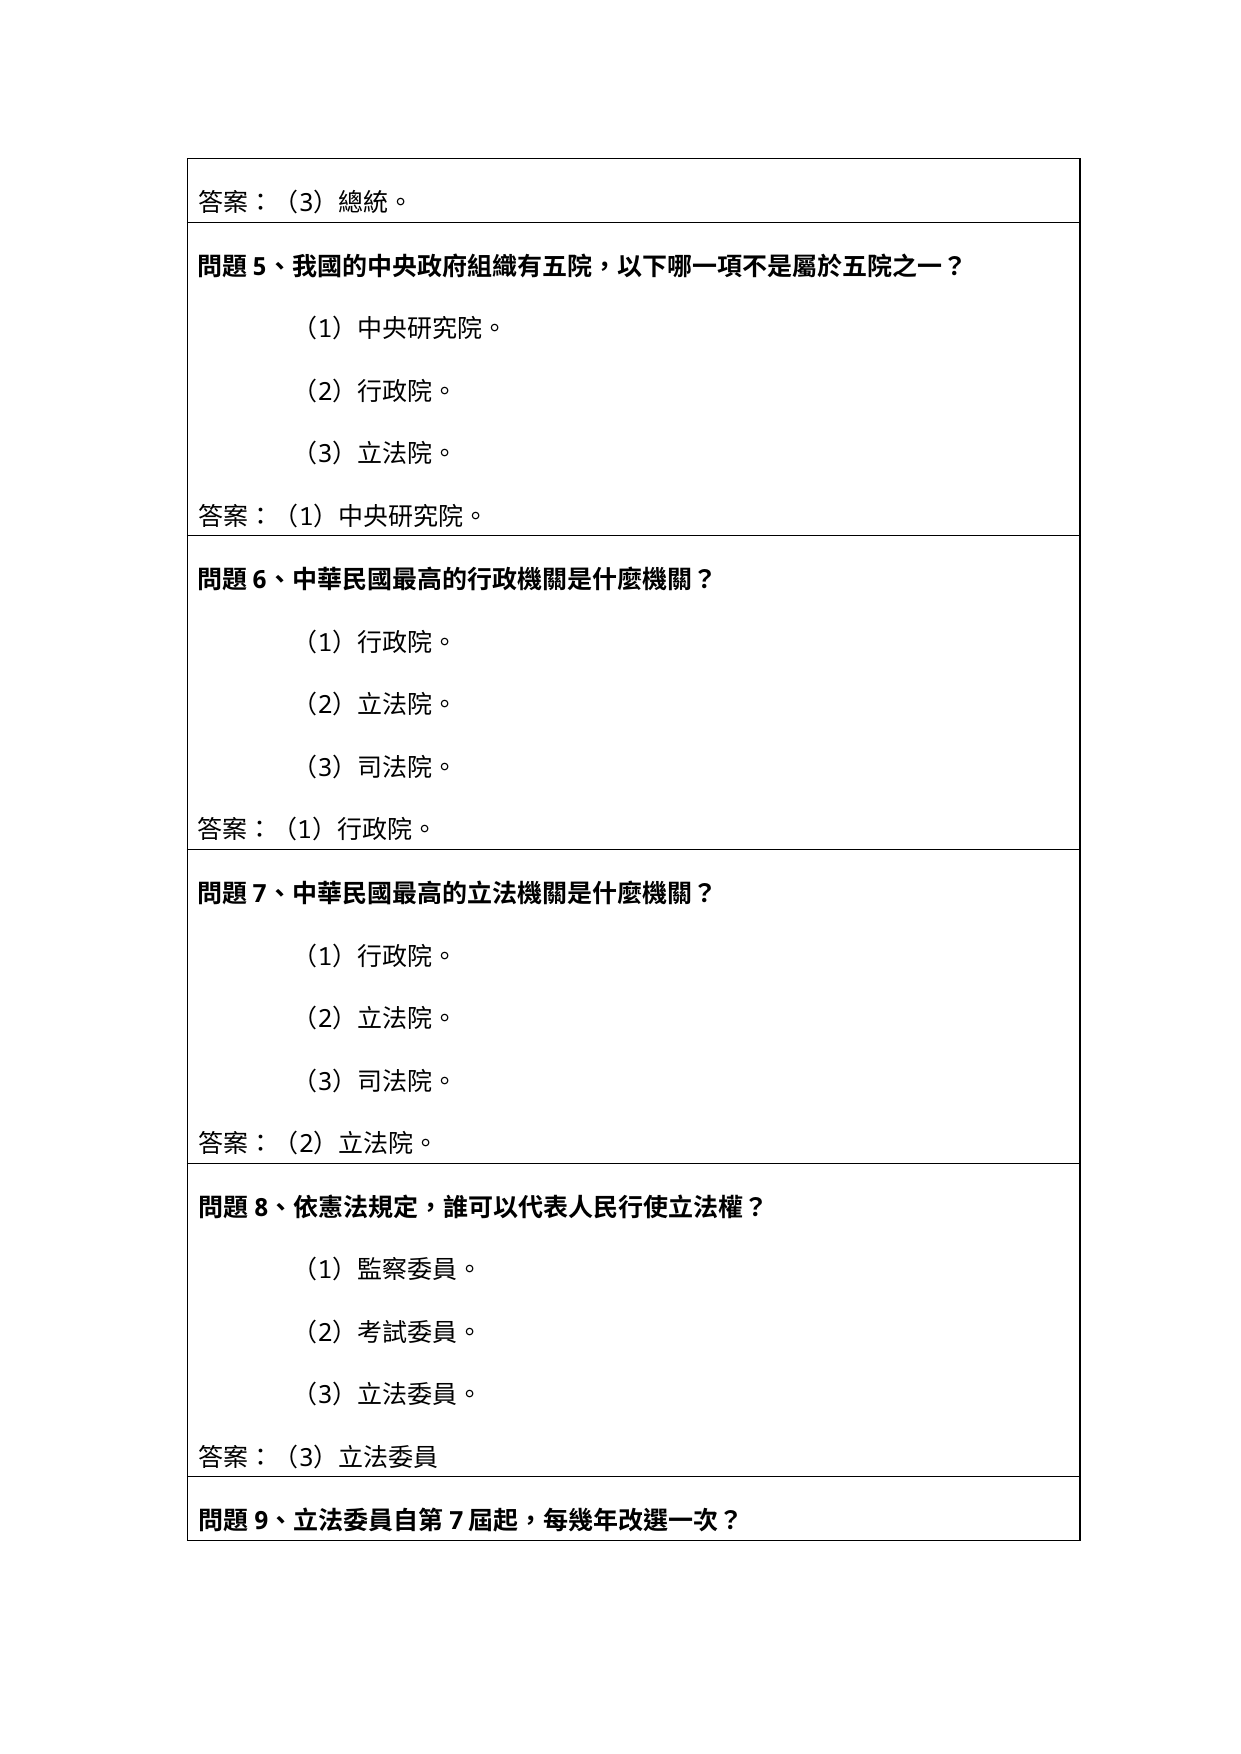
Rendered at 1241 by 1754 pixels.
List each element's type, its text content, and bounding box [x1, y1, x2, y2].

table_cell 問題9、立法委員自第7屆起，每幾年改選一次？ [188, 1477, 1079, 1539]
table_cell 問題8、依憲法規定，誰可以代表人民行使立法權？ （1）監察委員。 （2）考試委員。 （3）立法委員。 答案：（3）立法委員 [188, 1164, 1079, 1476]
table_cell 答案：（3）總統。 [188, 159, 1079, 222]
table_cell 問題6、中華民國最高的行政機關是什麼機關？ （1）行政院。 （2）立法院。 （3）司法院。 答案：（1）行政院。 [188, 536, 1079, 849]
table_cell 問題7、中華民國最高的立法機關是什麼機關？ （1）行政院。 （2）立法院。 （3）司法院。 答案：（2）立法院。 [188, 850, 1079, 1162]
table_cell 問題5、我國的中央政府組織有五院，以下哪一項不是屬於五院之一？ （1）中央研究院。 （2）行政院。 （3）立法院。 答案：（1）中央研究院。 [188, 223, 1079, 535]
